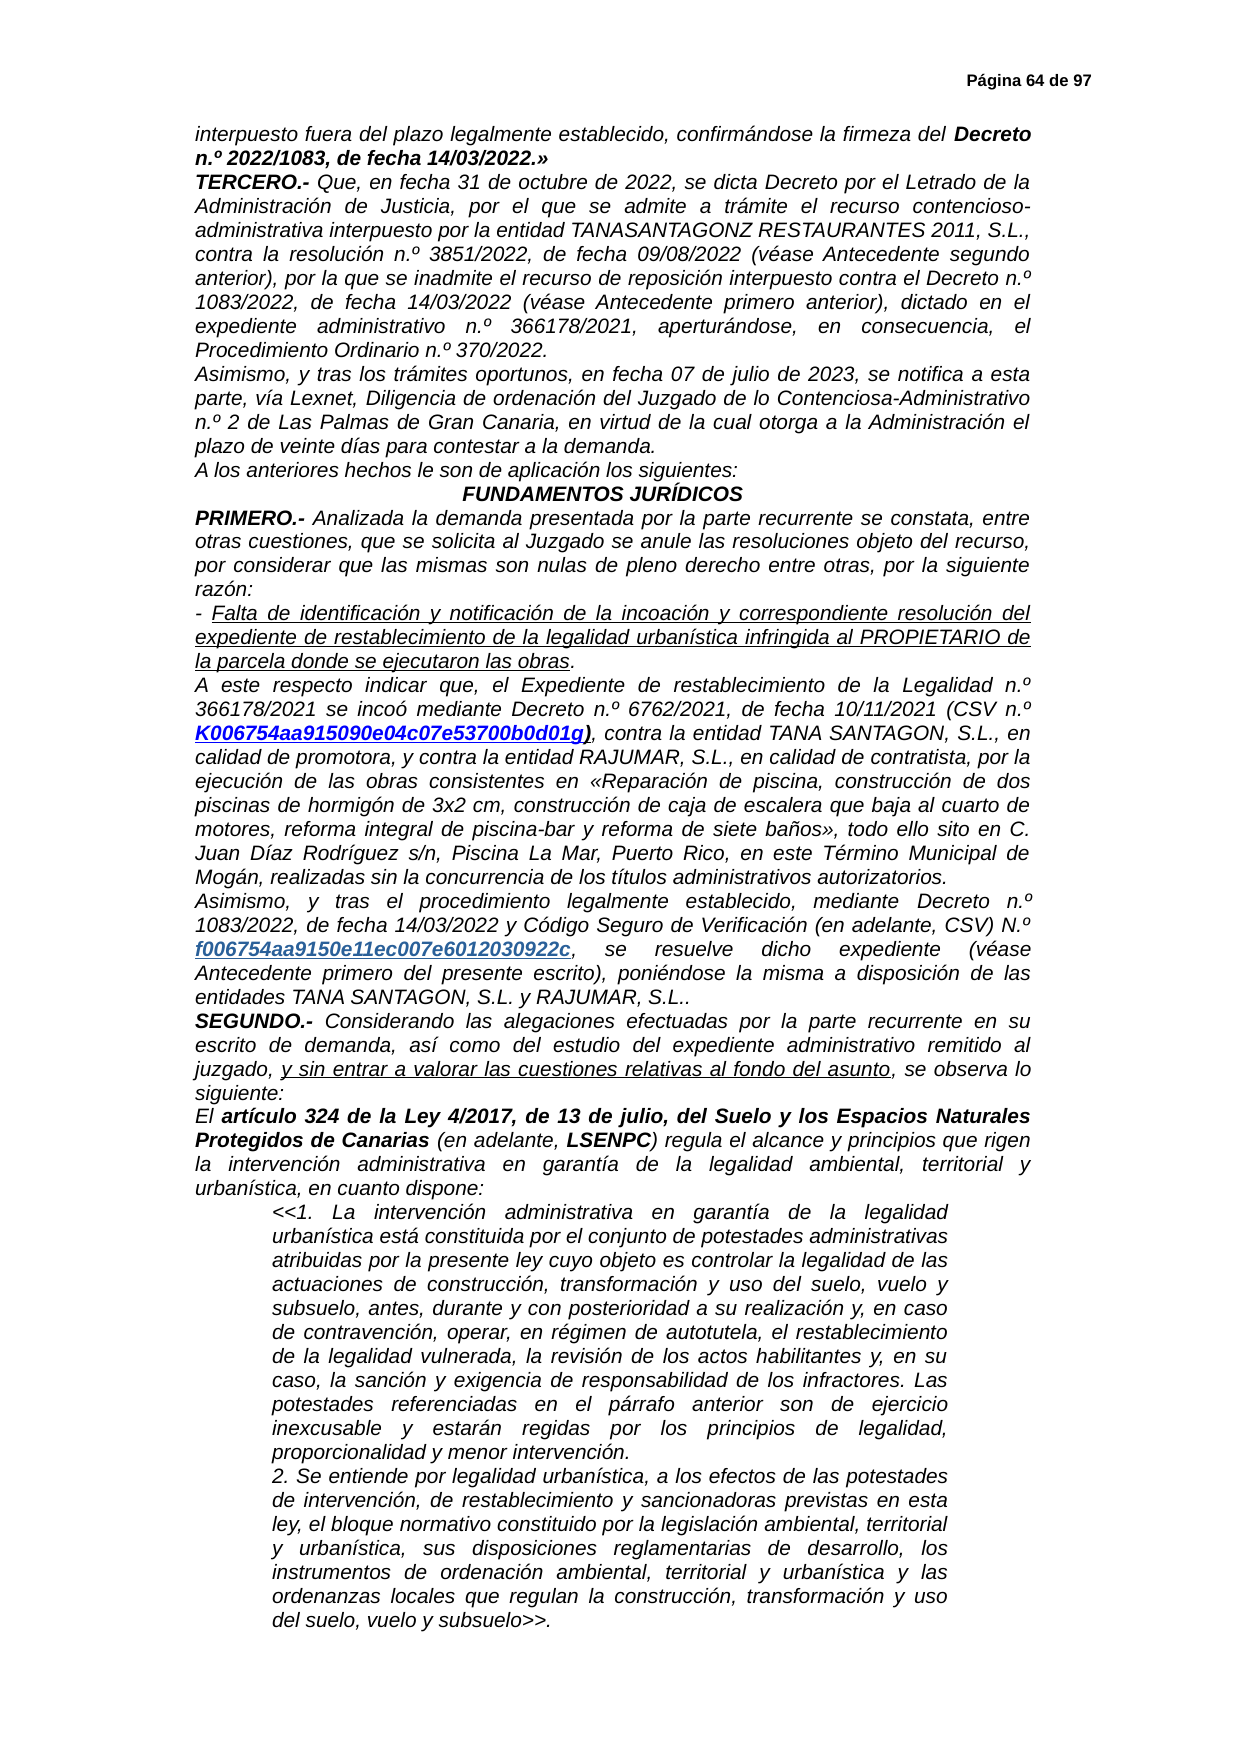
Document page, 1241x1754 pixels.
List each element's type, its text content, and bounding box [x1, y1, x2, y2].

text 2. Se entiende por legalidad urbanística, a los efectos de las potestades de intervención, de restablecimiento y sancionadoras previstas en esta ley, el bloque normativo constituido por la legislación ambiental, territorial y urbanística, sus disposiciones reglamentarias de desarrollo, los instrumentos de ordenación ambiental, territorial y urbanística y las ordenanzas locales que regulan la construcción, transformación y uso del suelo, vuelo y subsuelo>>. [272, 1464, 951, 1631]
text interpuesto fuera del plazo legalmente establecido, confirmándose la firmeza del Decreto n.º 2022/1083, de fecha 14/03/2022.» [195, 122, 1033, 170]
text Asimismo, y tras los trámites oportunos, en fecha 07 de julio de 2023, se notifica a esta parte, vía Lexnet, Diligencia de ordenación del Juzgado de lo Contenciosa-Administrativo n.º 2 de Las Palmas de Gran Canaria, en virtud de la cual otorga a la Administración el plazo de veinte días para contestar a la demanda. [195, 362, 1033, 457]
text SEGUNDO.- Considerando las alegaciones efectuadas por la parte recurrente en su escrito de demanda, así como del estudio del expediente administrativo remitido al juzgado, y sin entrar a valorar las cuestiones relativas al fondo del asunto, se observa lo siguiente: [195, 1008, 1033, 1104]
text TERCERO.- Que, en fecha 31 de octubre de 2022, se dicta Decreto por el Letrado de la Administración de Justicia, por el que se admite a trámite el recurso contencioso-administrativa interpuesto por la entidad TANASANTAGONZ RESTAURANTES 2011, S.L., contra la resolución n.º 3851/2022, de fecha 09/08/2022 (véase Antecedente segundo anterior), por la que se inadmite el recurso de reposición interpuesto contra el Decreto n.º 1083/2022, de fecha 14/03/2022 (véase Antecedente primero anterior), dictado en el expediente administrativo n.º 366178/2021, aperturándose, en consecuencia, el Procedimiento Ordinario n.º 370/2022. [195, 170, 1033, 362]
text - Falta de identificación y notificación de la incoación y correspondiente resolución del expediente de restablecimiento de la legalidad urbanística infringida al PROPIETARIO de la parcela donde se ejecutaron las obras. [195, 601, 1033, 673]
text A los anteriores hechos le son de aplicación los siguientes: [195, 457, 1092, 481]
text A este respecto indicar que, el Expediente de restablecimiento de la Legalidad n.º 366178/2021 se incoó mediante Decreto n.º 6762/2021, de fecha 10/11/2021 (CSV n.º K006754aa915090e04c07e53700b0d01g), contra la entidad TANA SANTAGON, S.L., en calidad de promotora, y contra la entidad RAJUMAR, S.L., en calidad de contratista, por la ejecución de las obras consistentes en «Reparación de piscina, construcción de dos piscinas de hormigón de 3x2 cm, construcción de caja de escalera que baja al cuarto de motores, reforma integral de piscina-bar y reforma de siete baños», todo ello sito en C. Juan Díaz Rodríguez s/n, Piscina La Mar, Puerto Rico, en este Término Municipal de Mogán, realizadas sin la concurrencia de los títulos administrativos autorizatorios. [195, 673, 1033, 889]
text FUNDAMENTOS JURÍDICOS [118, 481, 1092, 505]
text <<1. La intervención administrativa en garantía de la legalidad urbanística está constituida por el conjunto de potestades administrativas atribuidas por la presente ley cuyo objeto es controlar la legalidad de las actuaciones de construcción, transformación y uso del suelo, vuelo y subsuelo, antes, durante y con posterioridad a su realización y, en caso de contravención, operar, en régimen de autotutela, el restablecimiento de la legalidad vulnerada, la revisión de los actos habilitantes y, en su caso, la sanción y exigencia de responsabilidad de los infractores. Las potestades referenciadas en el párrafo anterior son de ejercicio inexcusable y estarán regidas por los principios de legalidad, proporcionalidad y menor intervención. [272, 1200, 951, 1464]
text PRIMERO.- Analizada la demanda presentada por la parte recurrente se constata, entre otras cuestiones, que se solicita al Juzgado se anule las resoluciones objeto del recurso, por considerar que las mismas son nulas de pleno derecho entre otras, por la siguiente razón: [195, 505, 1033, 601]
text Asimismo, y tras el procedimiento legalmente establecido, mediante Decreto n.º 1083/2022, de fecha 14/03/2022 y Código Seguro de Verificación (en adelante, CSV) N.º f006754aa9150e11ec007e6012030922c, se resuelve dicho expediente (véase Antecedente primero del presente escrito), poniéndose la misma a disposición de las entidades TANA SANTAGON, S.L. y RAJUMAR, S.L.. [195, 889, 1033, 1008]
text El artículo 324 de la Ley 4/2017, de 13 de julio, del Suelo y los Espacios Naturales Protegidos de Canarias (en adelante, LSENPC) regula el alcance y principios que rigen la intervención administrativa en garantía de la legalidad ambiental, territorial y urbanística, en cuanto dispone: [195, 1104, 1033, 1200]
